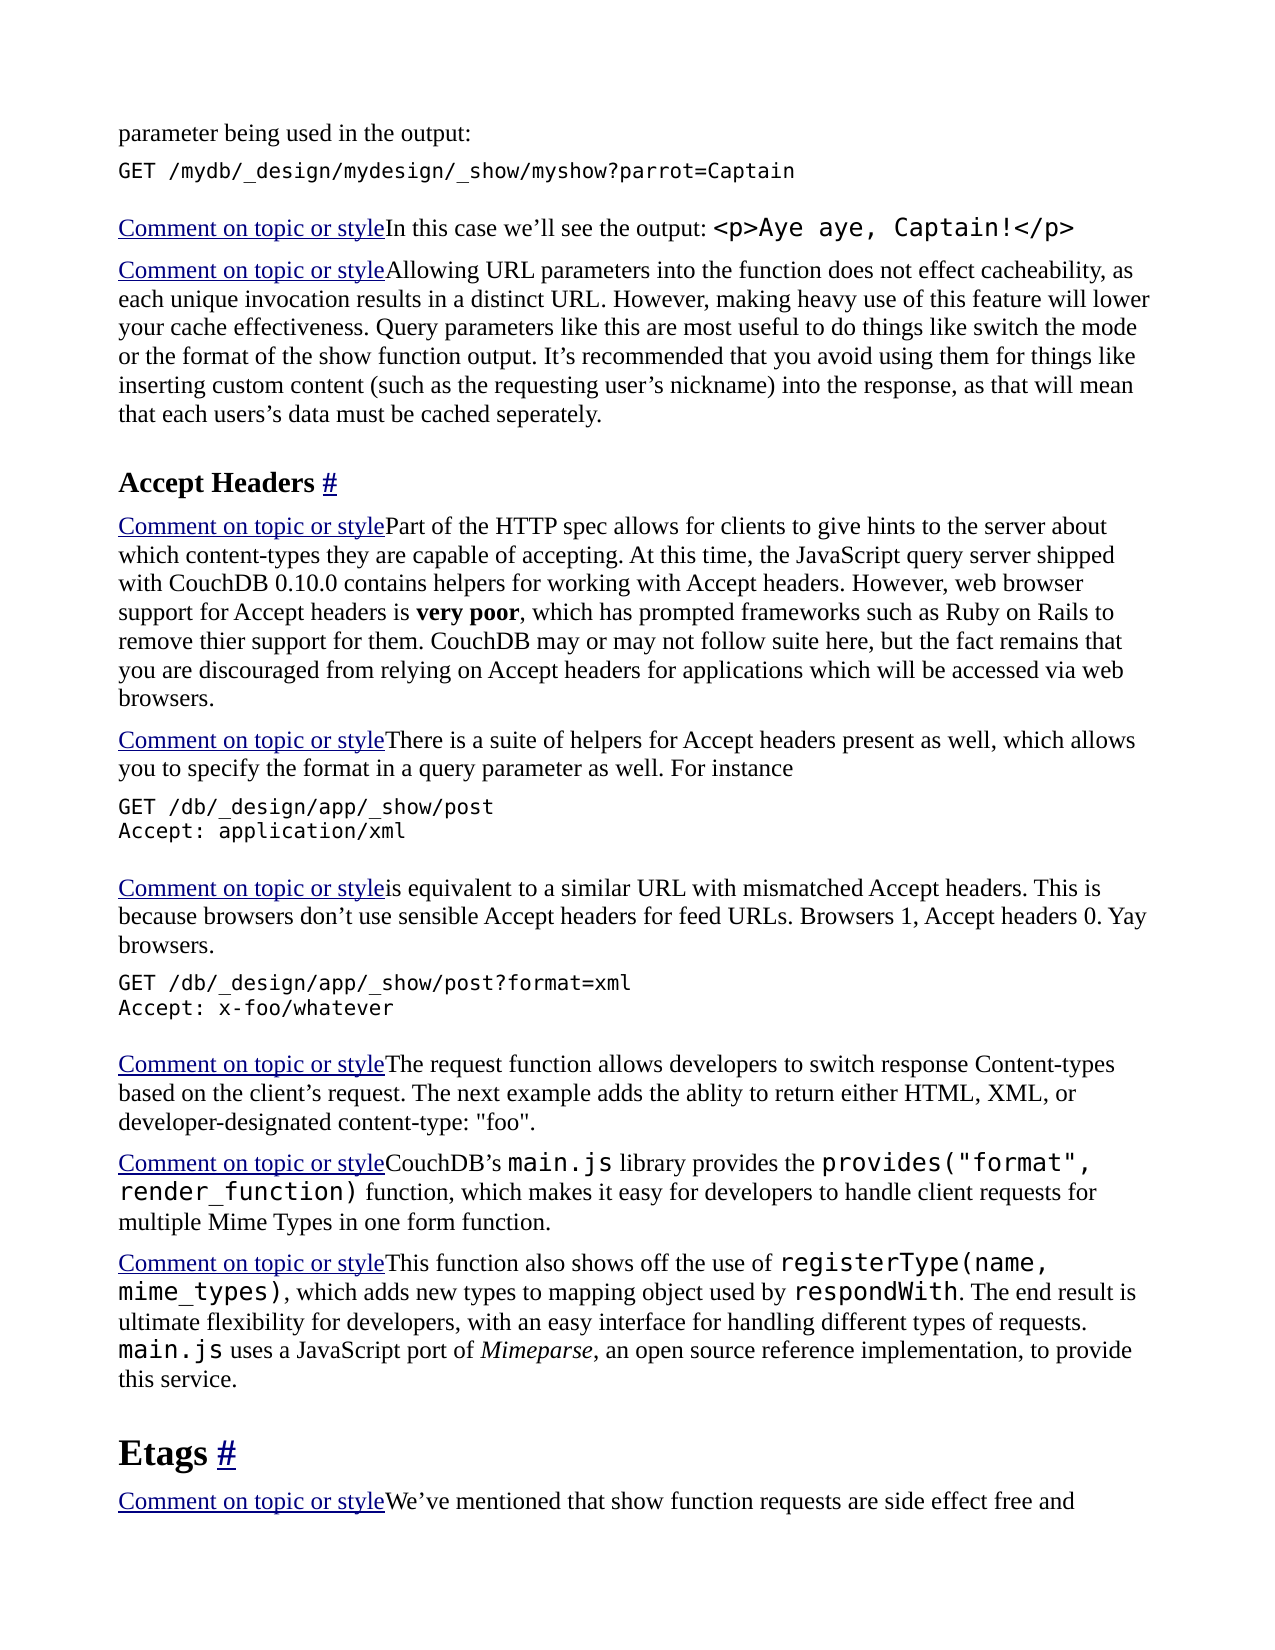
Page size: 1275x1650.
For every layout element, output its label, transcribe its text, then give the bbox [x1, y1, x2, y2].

text Comment on topic or styleis equivalent to a similar URL with mismatched Accept headers. This is because browsers don’t use sensible Accept headers for feed URLs. Browsers 1, Accept headers 0. Yay browsers. [118, 873, 1157, 959]
text Comment on topic or styleThis function also shows off the use of registerType(name, mime_types), which adds new types to mapping object used by respondWith. The end result is ultimate flexibility for developers, with an easy interface for handling different types of requests. main.js uses a JavaScript port of Mimeparse, an open source reference implementation, to provide this service. [118, 1248, 1157, 1393]
text GET /mydb/_design/mydesign/_show/myshow?parrot=Captain [118, 159, 1157, 184]
text Comment on topic or styleWe’ve mentioned that show function requests are side effect free and [118, 1486, 1157, 1515]
text Accept: application/xml [118, 819, 1157, 843]
text parameter being used in the output: [118, 118, 1157, 147]
text Comment on topic or styleThere is a suite of helpers for Accept headers present as well, which allows you to specify the format in a query parameter as well. For instance [118, 725, 1157, 782]
text GET /db/_design/app/_show/post [118, 795, 1157, 819]
text Comment on topic or styleCouchDB’s main.js library provides the provides("format", render_function) function, which makes it easy for developers to handle client requests for multiple Mime Types in one form function. [118, 1148, 1157, 1236]
text Comment on topic or styleIn this case we’ll see the output: <p>Aye aye, Captain!</p> [118, 213, 1157, 242]
subtitle Accept Headers # [118, 465, 1157, 498]
text Comment on topic or styleAllowing URL parameters into the function does not effect cacheability, as each unique invocation results in a distinct URL. However, making heavy use of this feature will lower your cache effectiveness. Query parameters like this are most useful to do things like switch the mode or the format of the show function output. It’s recommended that you avoid using them for things like inserting custom content (such as the requesting user’s nickname) into the response, as that will mean that each users’s data must be cached seperately. [118, 255, 1157, 427]
text Accept: x-foo/whatever [118, 996, 1157, 1020]
text Comment on topic or styleThe request function allows developers to switch response Content-types based on the client’s request. The next example adds the ablity to return either HTML, XML, or developer-designated content-type: "foo". [118, 1049, 1157, 1136]
subtitle Etags # [118, 1431, 1157, 1474]
text GET /db/_design/app/_show/post?format=xml [118, 971, 1157, 996]
text Comment on topic or stylePart of the HTTP spec allows for clients to give hints to the server about which content-types they are capable of accepting. At this time, the JavaScript query server shipped with CouchDB 0.10.0 contains helpers for working with Accept headers. However, web browser support for Accept headers is very poor, which has prompted frameworks such as Ruby on Rails to remove thier support for them. CouchDB may or may not follow suite here, but the fact remains that you are discouraged from relying on Accept headers for applications which will be accessed via web browsers. [118, 511, 1157, 712]
